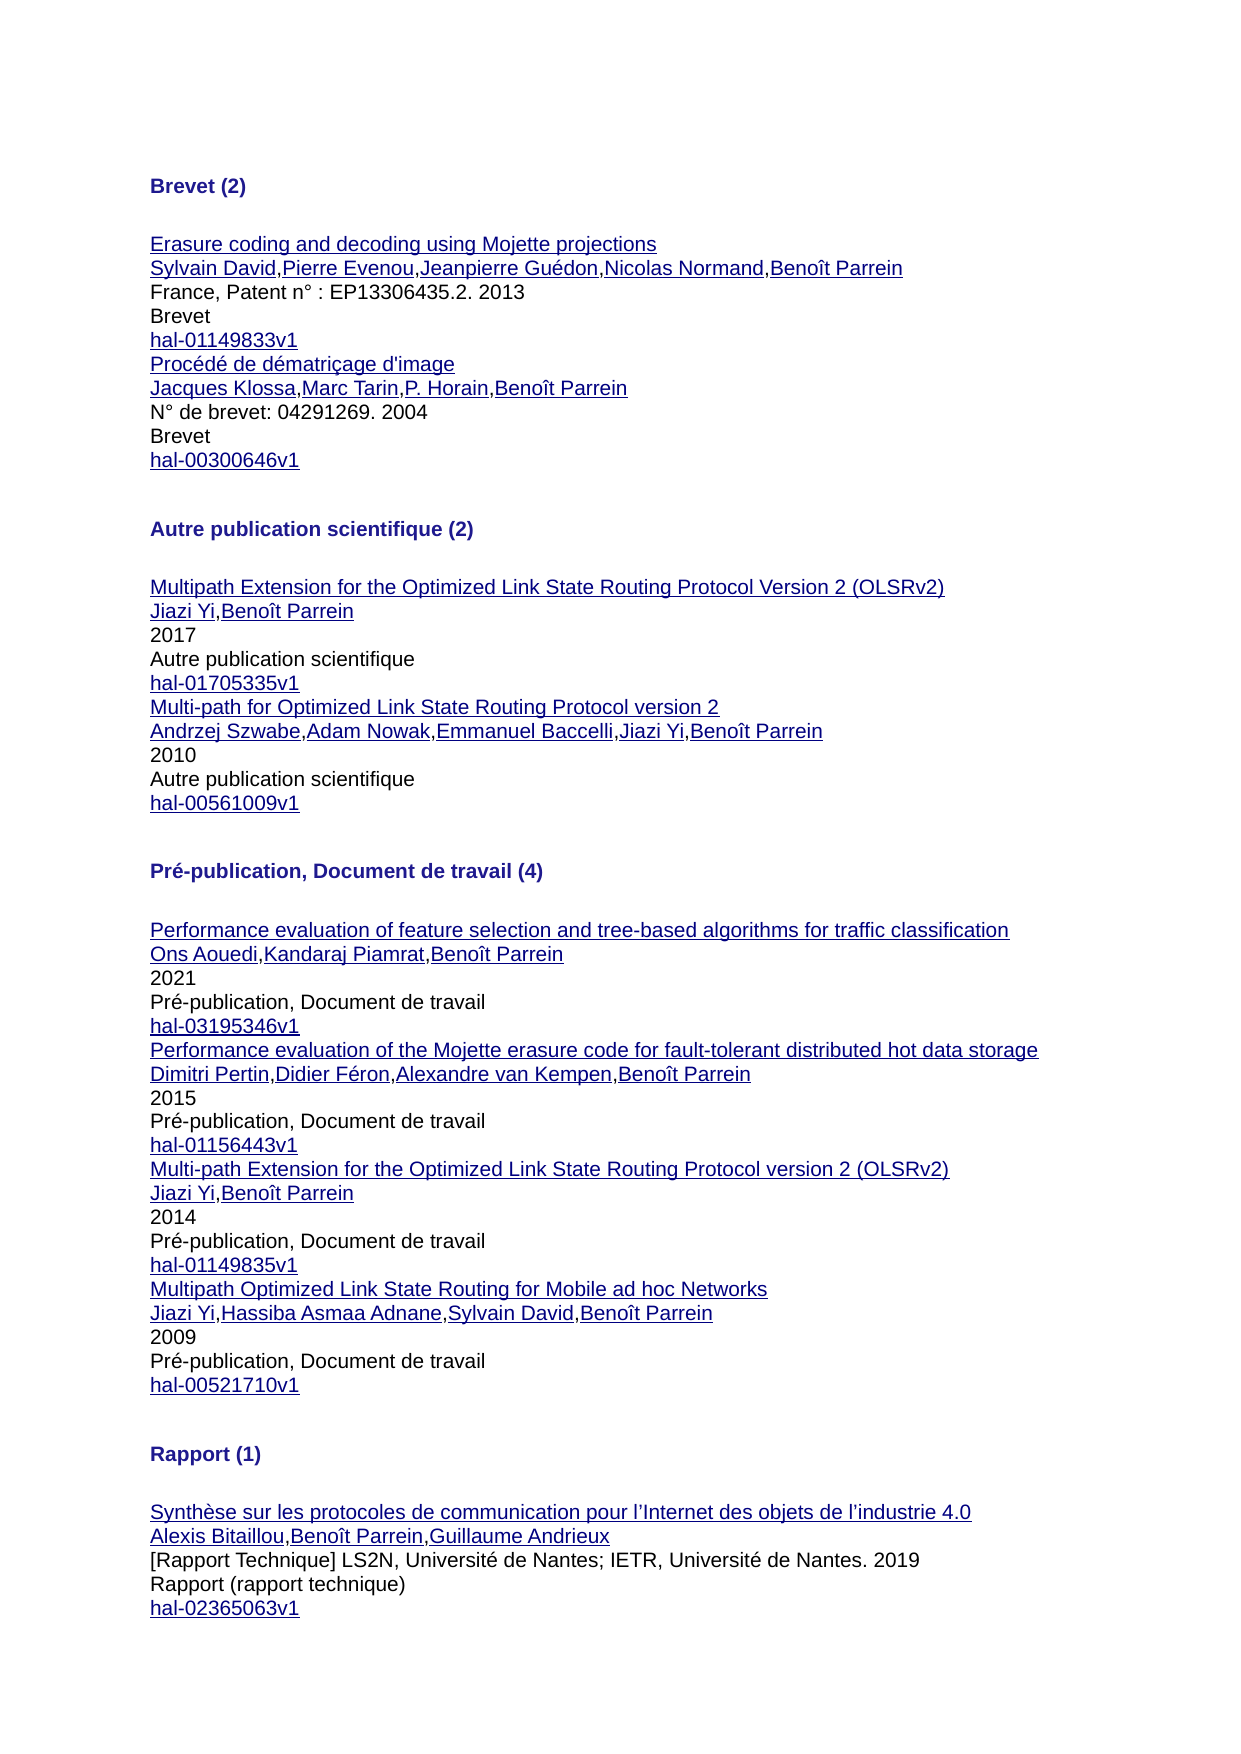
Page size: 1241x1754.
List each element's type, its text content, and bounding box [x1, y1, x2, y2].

table_header Performance evaluation of feature selection and tree-based algorithms for traffic classification Ons Aouedi,Kandaraj Piamrat,Benoît Parrein 2021 Pré-publication, Document de travail hal-03195346v1 [150, 918, 1090, 1037]
subtitle Autre publication scientifique (2) [150, 517, 1090, 541]
subtitle Brevet (2) [150, 174, 1090, 198]
table_cell Multipath Optimized Link State Routing for Mobile ad hoc Networks Jiazi Yi,Hassiba Asmaa Adnane,Sylvain David,Benoît Parrein 2009 Pré-publication, Document de travail hal-00521710v1 [150, 1277, 1090, 1397]
table_cell Multi-path for Optimized Link State Routing Protocol version 2 Andrzej Szwabe,Adam Nowak,Emmanuel Baccelli,Jiazi Yi,Benoît Parrein 2010 Autre publication scientifique hal-00561009v1 [150, 695, 1090, 814]
table_cell Performance evaluation of the Mojette erasure code for fault-tolerant distributed hot data storage Dimitri Pertin,Didier Féron,Alexandre van Kempen,Benoît Parrein 2015 Pré-publication, Document de travail hal-01156443v1 [150, 1038, 1090, 1157]
table_header Erasure coding and decoding using Mojette projections Sylvain David,Pierre Evenou,Jeanpierre Guédon,Nicolas Normand,Benoît Parrein France, Patent n° : EP13306435.2. 2013 Brevet hal-01149833v1 [150, 232, 1090, 352]
table_cell Multi-path Extension for the Optimized Link State Routing Protocol version 2 (OLSRv2) Jiazi Yi,Benoît Parrein 2014 Pré-publication, Document de travail hal-01149835v1 [150, 1157, 1090, 1277]
table_header Synthèse sur les protocoles de communication pour l’Internet des objets de l’industrie 4.0 Alexis Bitaillou,Benoît Parrein,Guillaume Andrieux [Rapport Technique] LS2N, Université de Nantes; IETR, Université de Nantes. 2019 Rapport (rapport technique) hal-02365063v1 [150, 1500, 1090, 1620]
table_cell Procédé de dématriçage d'image Jacques Klossa,Marc Tarin,P. Horain,Benoît Parrein N° de brevet: 04291269. 2004 Brevet hal-00300646v1 [150, 352, 1090, 472]
table_header Multipath Extension for the Optimized Link State Routing Protocol Version 2 (OLSRv2) Jiazi Yi,Benoît Parrein 2017 Autre publication scientifique hal-01705335v1 [150, 575, 1090, 695]
subtitle Pré-publication, Document de travail (4) [150, 859, 1090, 883]
subtitle Rapport (1) [150, 1442, 1090, 1466]
